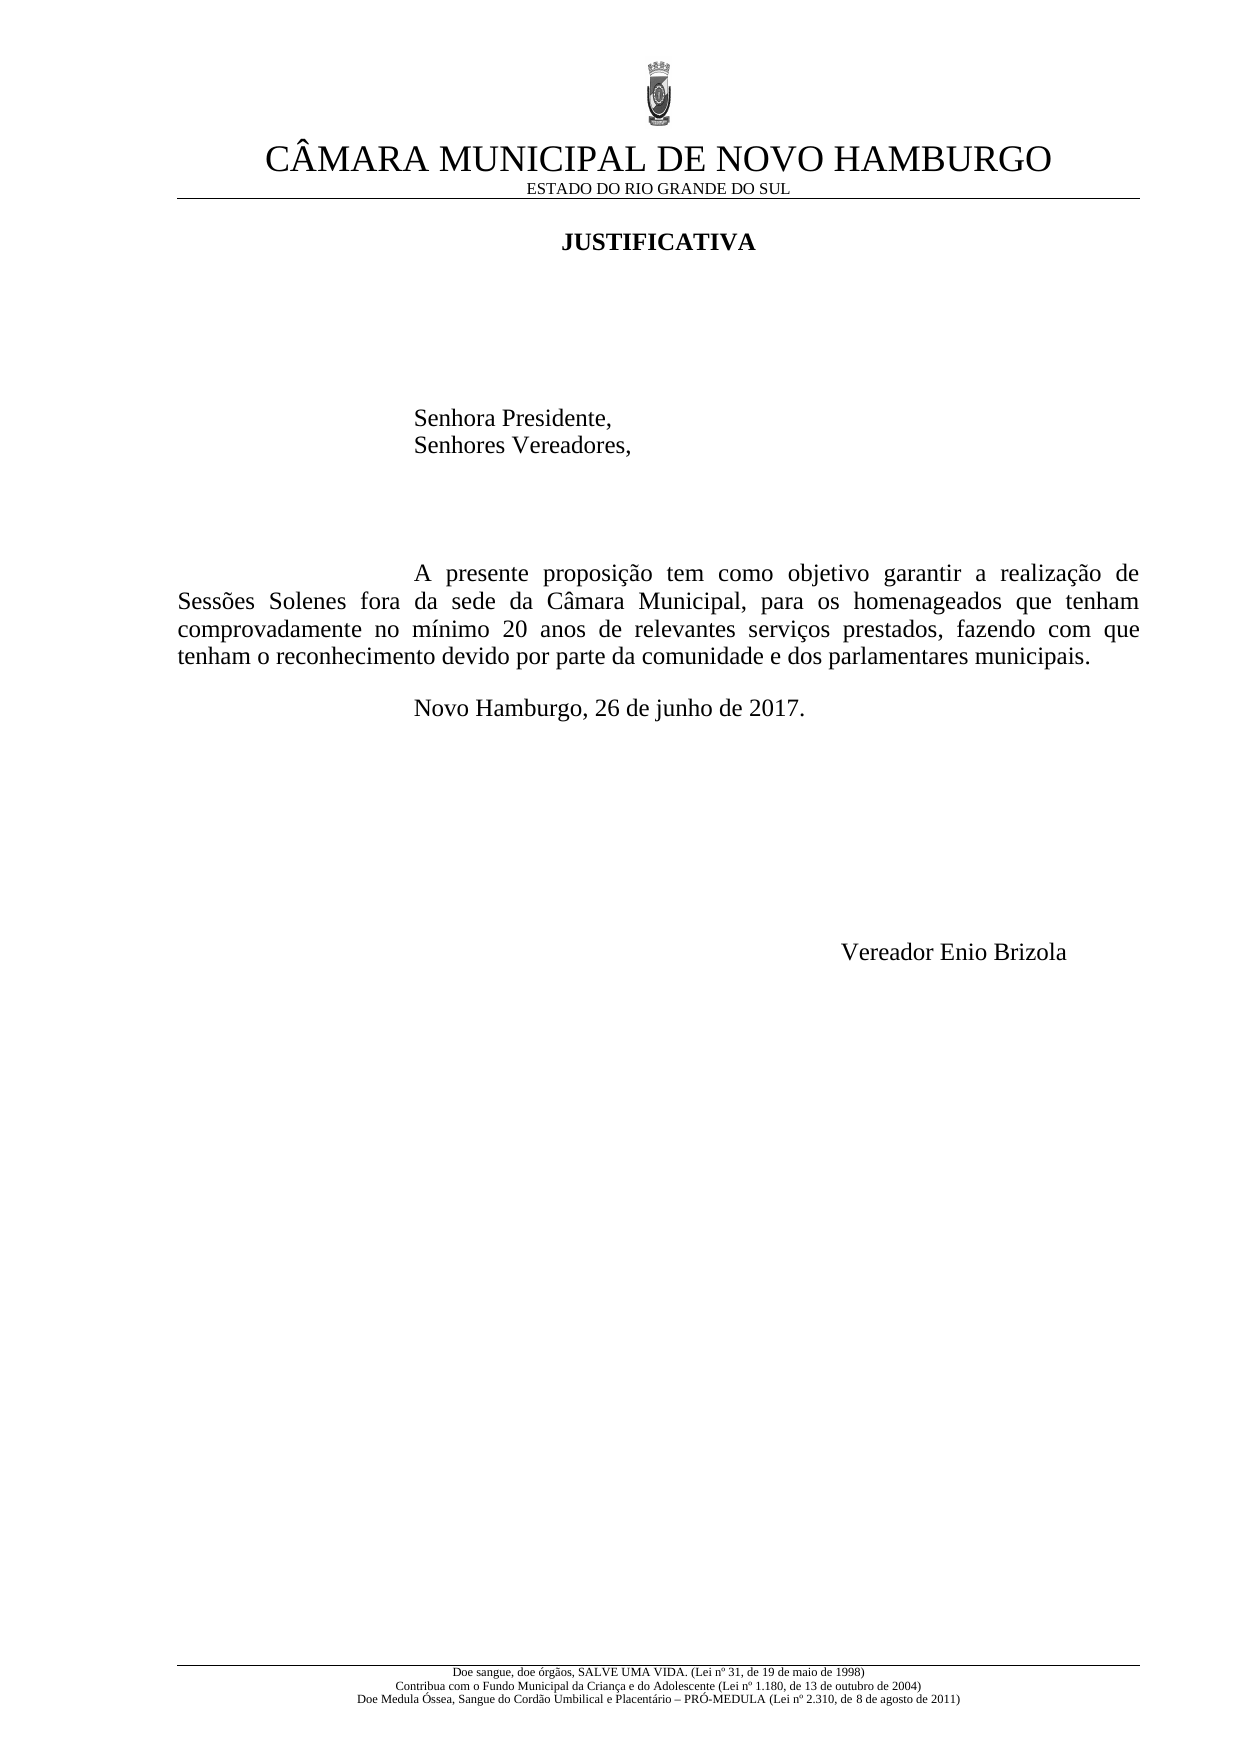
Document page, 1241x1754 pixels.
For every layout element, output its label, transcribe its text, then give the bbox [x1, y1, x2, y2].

text A presente proposição tem como objetivo garantir a realização de Sessões Solenes fora da sede da Câmara Municipal, para os homenageados que tenham comprovadamente no mínimo 20 anos de relevantes serviços prestados, fazendo com que tenham o reconhecimento devido por parte da comunidade e dos parlamentares municipais. [177, 559, 1140, 670]
text Senhores Vereadores, [177, 431, 1140, 459]
text Vereador Enio Brizola [768, 938, 1140, 966]
text Novo Hamburgo, 26 de junho de 2017. [177, 694, 1140, 721]
text JUSTIFICATIVA [177, 228, 1140, 256]
text Senhora Presidente, [177, 404, 1140, 431]
